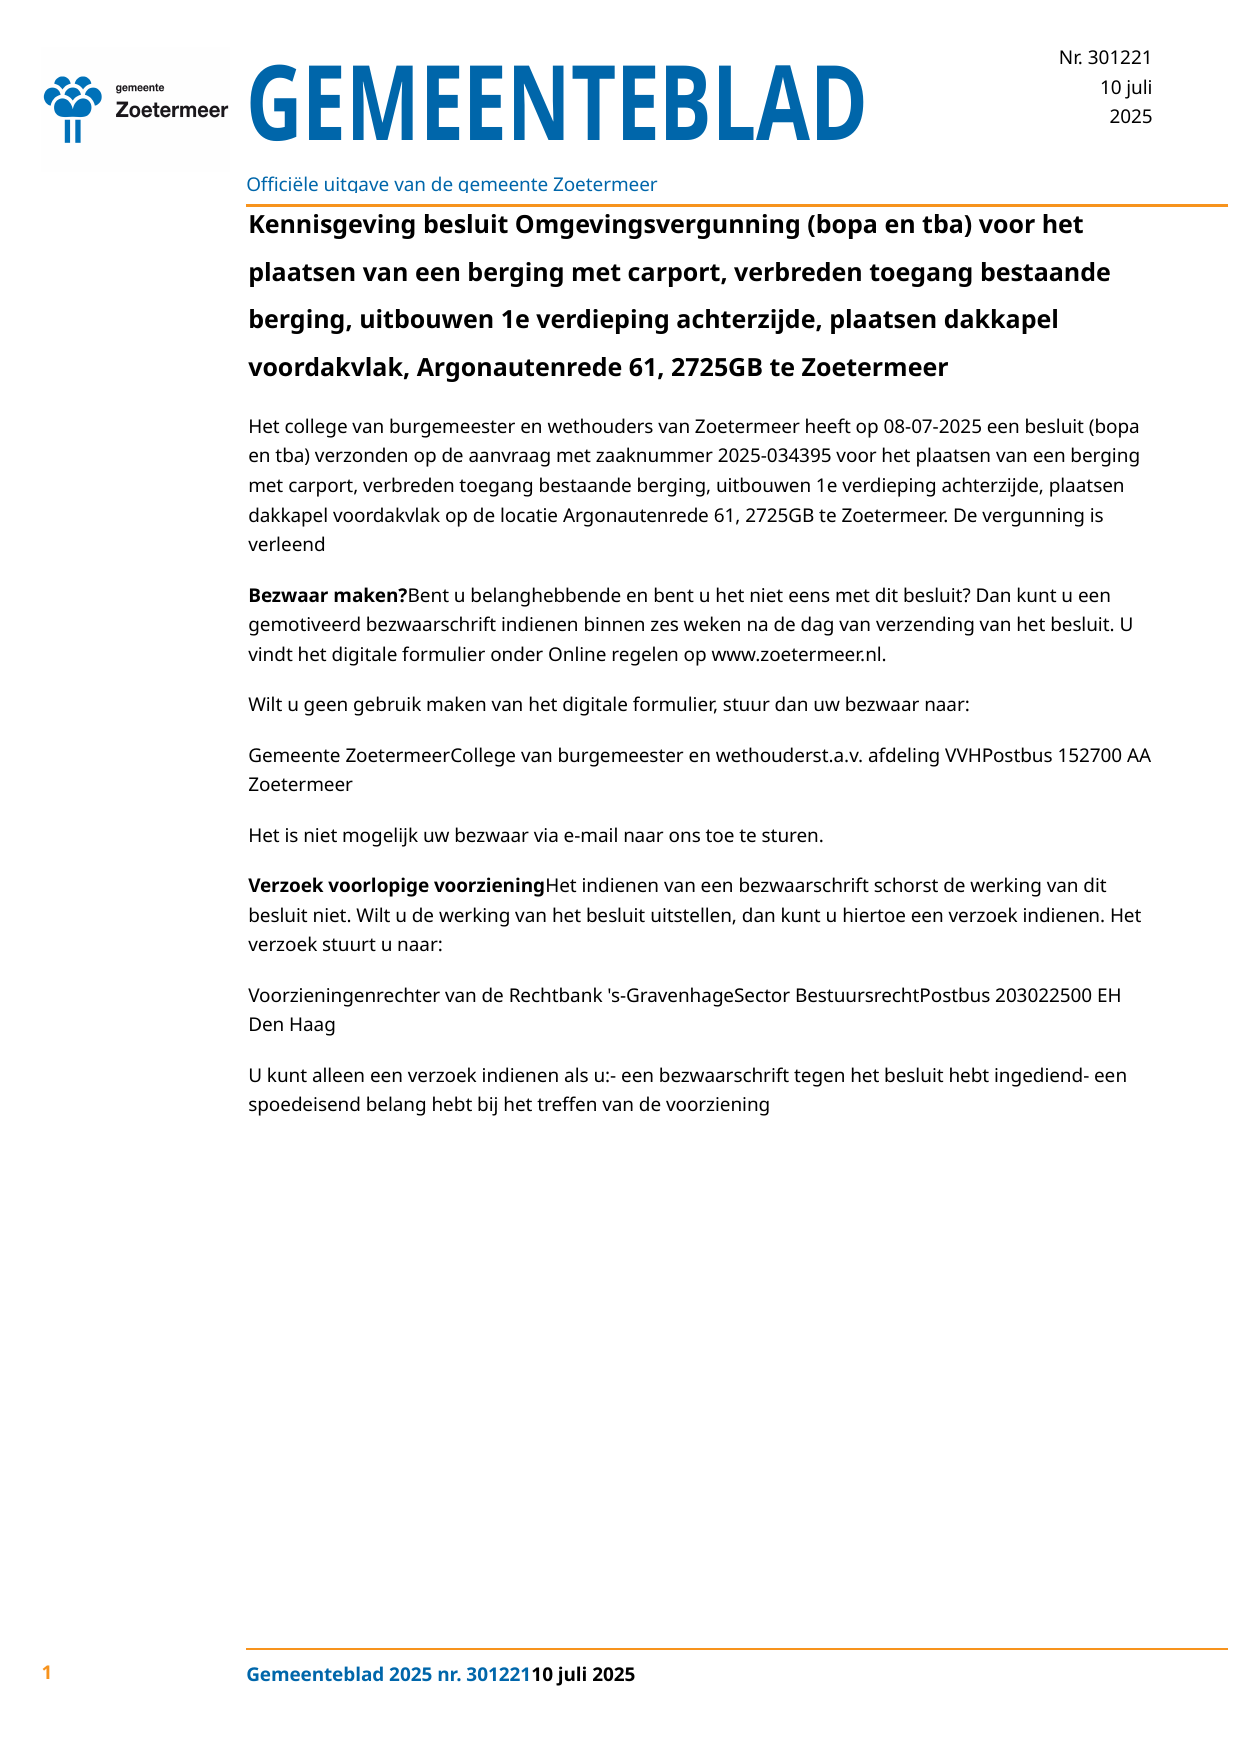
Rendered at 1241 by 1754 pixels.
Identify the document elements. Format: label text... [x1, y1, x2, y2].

picture [41, 47, 231, 172]
text Bezwaar maken?Bent u belanghebbende en bent u het niet eens met dit besluit? Dan kunt u een gemotiveerd bezwaarschrift indienen binnen zes weken na de dag van verzending van het besluit. U vindt het digitale formulier onder Online regelen op www.zoetermeer.nl. [248, 582, 1152, 667]
text Gemeente ZoetermeerCollege van burgemeester en wethouderst.a.v. afdeling VVHPostbus 152700 AA Zoetermeer [248, 742, 1152, 797]
text Het college van burgemeester en wethouders van Zoetermeer heeft op 08-07-2025 een besluit (bopa en tba) verzonden op de aanvraag met zaaknummer 2025-034395 voor het plaatsen van een berging met carport, verbreden toegang bestaande berging, uitbouwen 1e verdieping achterzijde, plaatsen dakkapel voordakvlak op de locatie Argonautenrede 61, 2725GB te Zoetermeer. De vergunning is verleend [248, 413, 1152, 557]
text Kennisgeving besluit Omgevingsvergunning (bopa en tba) voor het plaatsen van een berging met carport, verbreden toegang bestaande berging, uitbouwen 1e verdieping achterzijde, plaatsen dakkapel voordakvlak, Argonautenrede 61, 2725GB te Zoetermeer [248, 207, 1152, 384]
text Verzoek voorlopige voorzieningHet indienen van een bezwaarschrift schorst de werking van dit besluit niet. Wilt u de werking van het besluit uitstellen, dan kunt u hiertoe een verzoek indienen. Het verzoek stuurt u naar: [248, 872, 1152, 957]
text Voorzieningenrechter van de Rechtbank 's-GravenhageSector BestuursrechtPostbus 203022500 EH Den Haag [248, 982, 1152, 1037]
text Het is niet mogelijk uw bezwaar via e-mail naar ons toe te sturen. [248, 822, 1152, 848]
text U kunt alleen een verzoek indienen als u:- een bezwaarschrift tegen het besluit hebt ingediend- een spoedeisend belang hebt bij het treffen van de voorziening [248, 1062, 1152, 1117]
text Wilt u geen gebruik maken van het digitale formulier, stuur dan uw bezwaar naar: [248, 691, 1152, 717]
